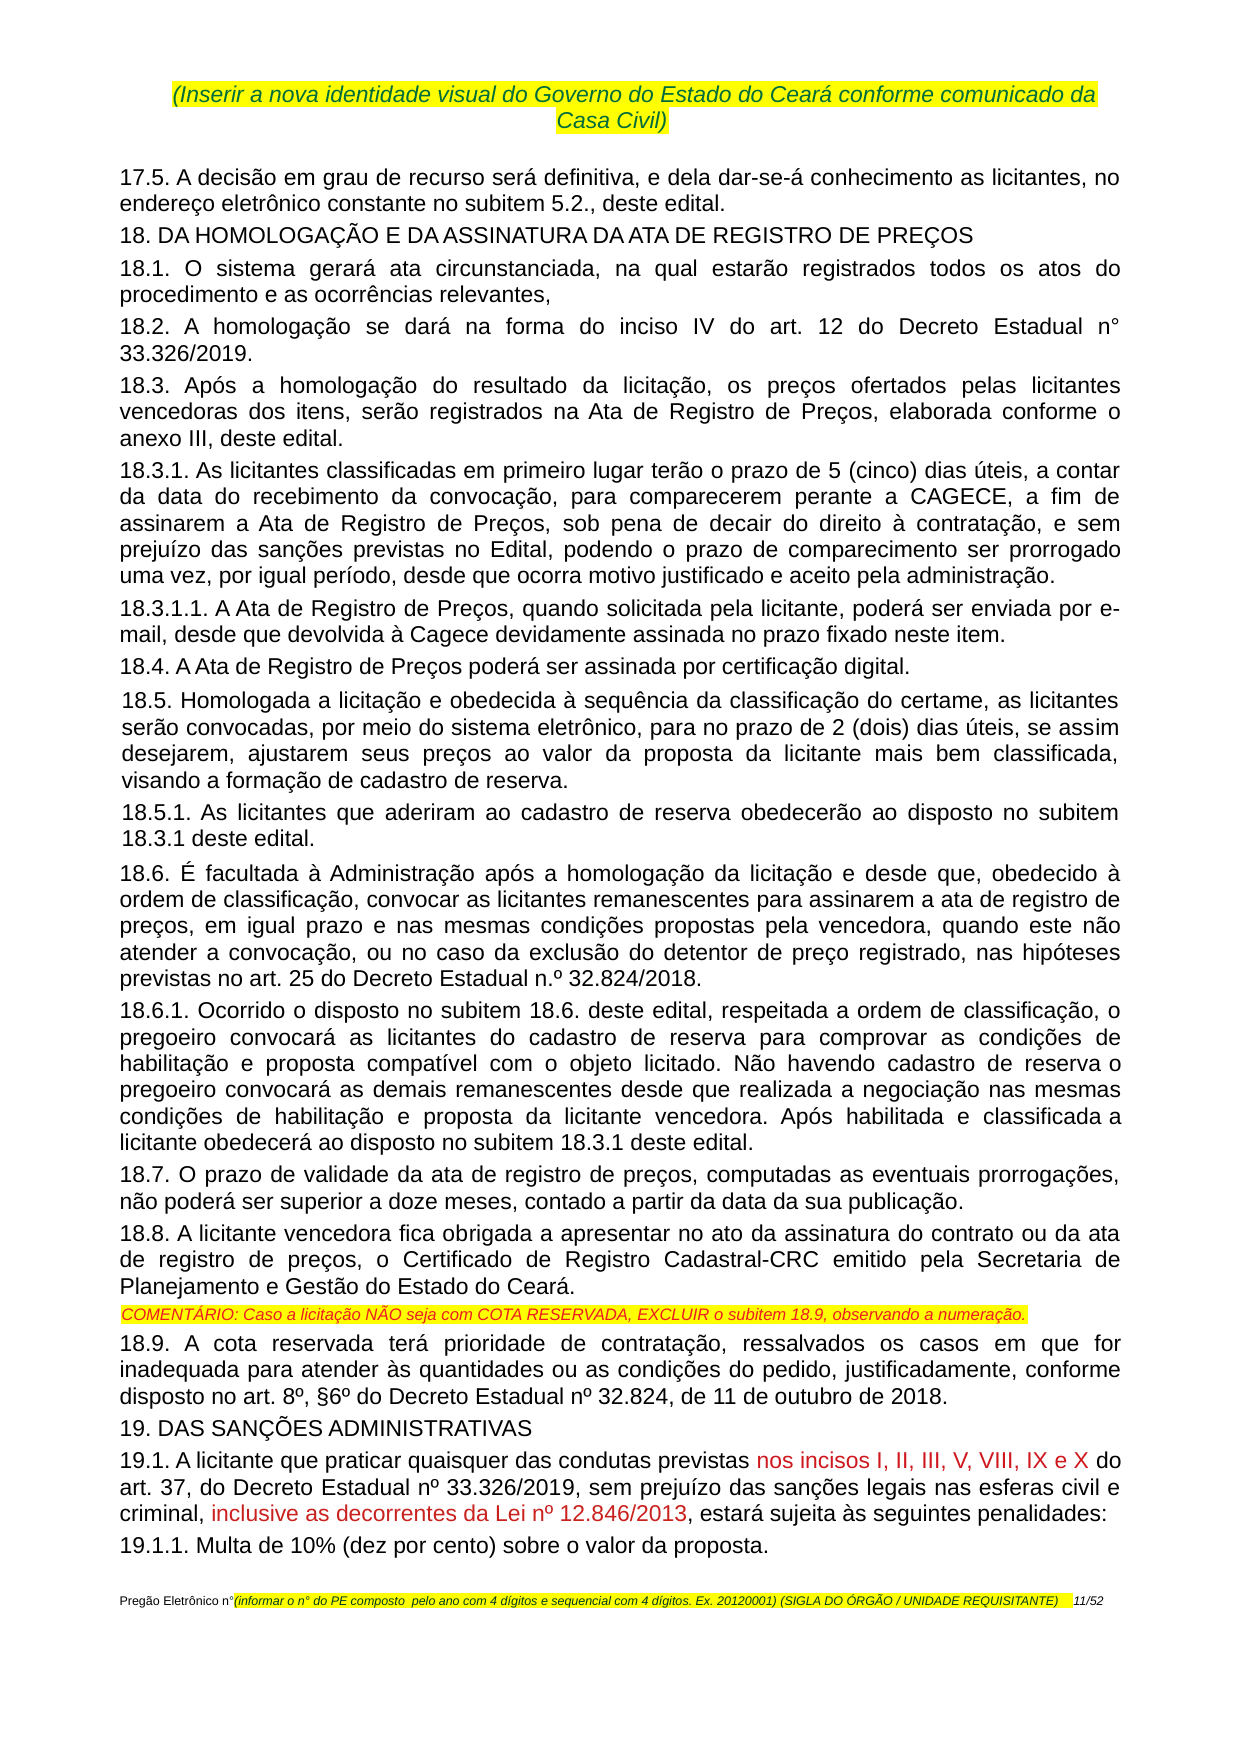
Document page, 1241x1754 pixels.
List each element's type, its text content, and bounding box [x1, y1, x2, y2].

text 18.5. Homologada a licitação e obedecida à sequência da classificação do certame, as licitantes serão convocadas, por meio do sistema eletrônico, para no prazo de 2 (dois) dias úteis, se assim desejarem, ajustarem seus preços ao valor da proposta da licitante mais bem classificada, visando a formação de cadastro de reserva. [119, 685, 1121, 793]
text 18.6.1. Ocorrido o disposto no subitem 18.6. deste edital, respeitada a ordem de classificação, o pregoeiro convocará as licitantes do cadastro de reserva para comprovar as condições de habilitação e proposta compatível com o objeto licitado. Não havendo cadastro de reserva o pregoeiro convocará as demais remanescentes desde que realizada a negociação nas mesmas condições de habilitação e proposta da licitante vencedora. Após habilitada e classificada a licitante obedecerá ao disposto no subitem 18.3.1 deste edital. [119, 997, 1121, 1155]
text 19.1. A licitante que praticar quaisquer das condutas previstas nos incisos I, II, III, V, VIII, IX e X do art. 37, do Decreto Estadual nº 33.326/2019, sem prejuízo das sanções legais nas esferas civil e criminal, inclusive as decorrentes da Lei nº 12.846/2013, estará sujeita às seguintes penalidades: [119, 1447, 1121, 1526]
text 18.3.1.1. A Ata de Registro de Preços, quando solicitada pela licitante, poderá ser enviada por e-mail, desde que devolvida à Cagece devidamente assinada no prazo fixado neste item. [119, 594, 1121, 647]
text 18.9. A cota reservada terá prioridade de contratação, ressalvados os casos em que for inadequada para atender às quantidades ou as condições do pedido, justificadamente, conforme disposto no art. 8º, §6º do Decreto Estadual nº 32.824, de 11 de outubro de 2018. [119, 1330, 1121, 1409]
text 17.5. A decisão em grau de recurso será definitiva, e dela dar-se-á conhecimento as licitantes, no endereço eletrônico constante no subitem 5.2., deste edital. [119, 163, 1121, 216]
text 18.8. A licitante vencedora fica obrigada a apresentar no ato da assinatura do contrato ou da ata de registro de preços, o Certificado de Registro Cadastral-CRC emitido pela Secretaria de Planejamento e Gestão do Estado do Ceará. [119, 1220, 1121, 1299]
text 19.1.1. Multa de 10% (dez por cento) sobre o valor da proposta. [119, 1532, 1121, 1559]
text 18.5.1. As licitantes que aderiram ao cadastro de reserva obedecerão ao disposto no subitem 18.3.1 deste edital. [119, 797, 1121, 854]
text COMENTÁRIO: Caso a licitação NÃO seja com COTA RESERVADA, EXCLUIR o subitem 18.9, observando a numeração. [121, 1305, 1121, 1324]
text 18.3. Após a homologação do resultado da licitação, os preços ofertados pelas licitantes vencedoras dos itens, serão registrados na Ata de Registro de Preços, elaborada conforme o anexo III, deste edital. [119, 372, 1121, 451]
text 19. DAS SANÇÕES ADMINISTRATIVAS [119, 1415, 1121, 1441]
text 18.2. A homologação se dará na forma do inciso IV do art. 12 do Decreto Estadual n° 33.326/2019. [119, 313, 1121, 366]
text 18.4. A Ata de Registro de Preços poderá ser assinada por certificação digital. [119, 653, 1121, 679]
text 18. DA HOMOLOGAÇÃO E DA ASSINATURA DA ATA DE REGISTRO DE PREÇOS [119, 222, 1121, 248]
text 18.3.1. As licitantes classificadas em primeiro lugar terão o prazo de 5 (cinco) dias úteis, a contar da data do recebimento da convocação, para comparecerem perante a CAGECE, a fim de assinarem a Ata de Registro de Preços, sob pena de decair do direito à contratação, e sem prejuízo das sanções previstas no Edital, podendo o prazo de comparecimento ser prorrogado uma vez, por igual período, desde que ocorra motivo justificado e aceito pela administração. [119, 457, 1121, 588]
text 18.6. É facultada à Administração após a homologação da licitação e desde que, obedecido à ordem de classificação, convocar as licitantes remanescentes para assinarem a ata de registro de preços, em igual prazo e nas mesmas condições propostas pela vencedora, quando este não atender a convocação, ou no caso da exclusão do detentor de preço registrado, nas hipóteses previstas no art. 25 do Decreto Estadual n.º 32.824/2018. [119, 859, 1121, 991]
text 18.7. O prazo de validade da ata de registro de preços, computadas as eventuais prorrogações, não poderá ser superior a doze meses, contado a partir da data da sua publicação. [119, 1161, 1121, 1214]
text 18.1. O sistema gerará ata circunstanciada, na qual estarão registrados todos os atos do procedimento e as ocorrências relevantes, [119, 254, 1121, 307]
